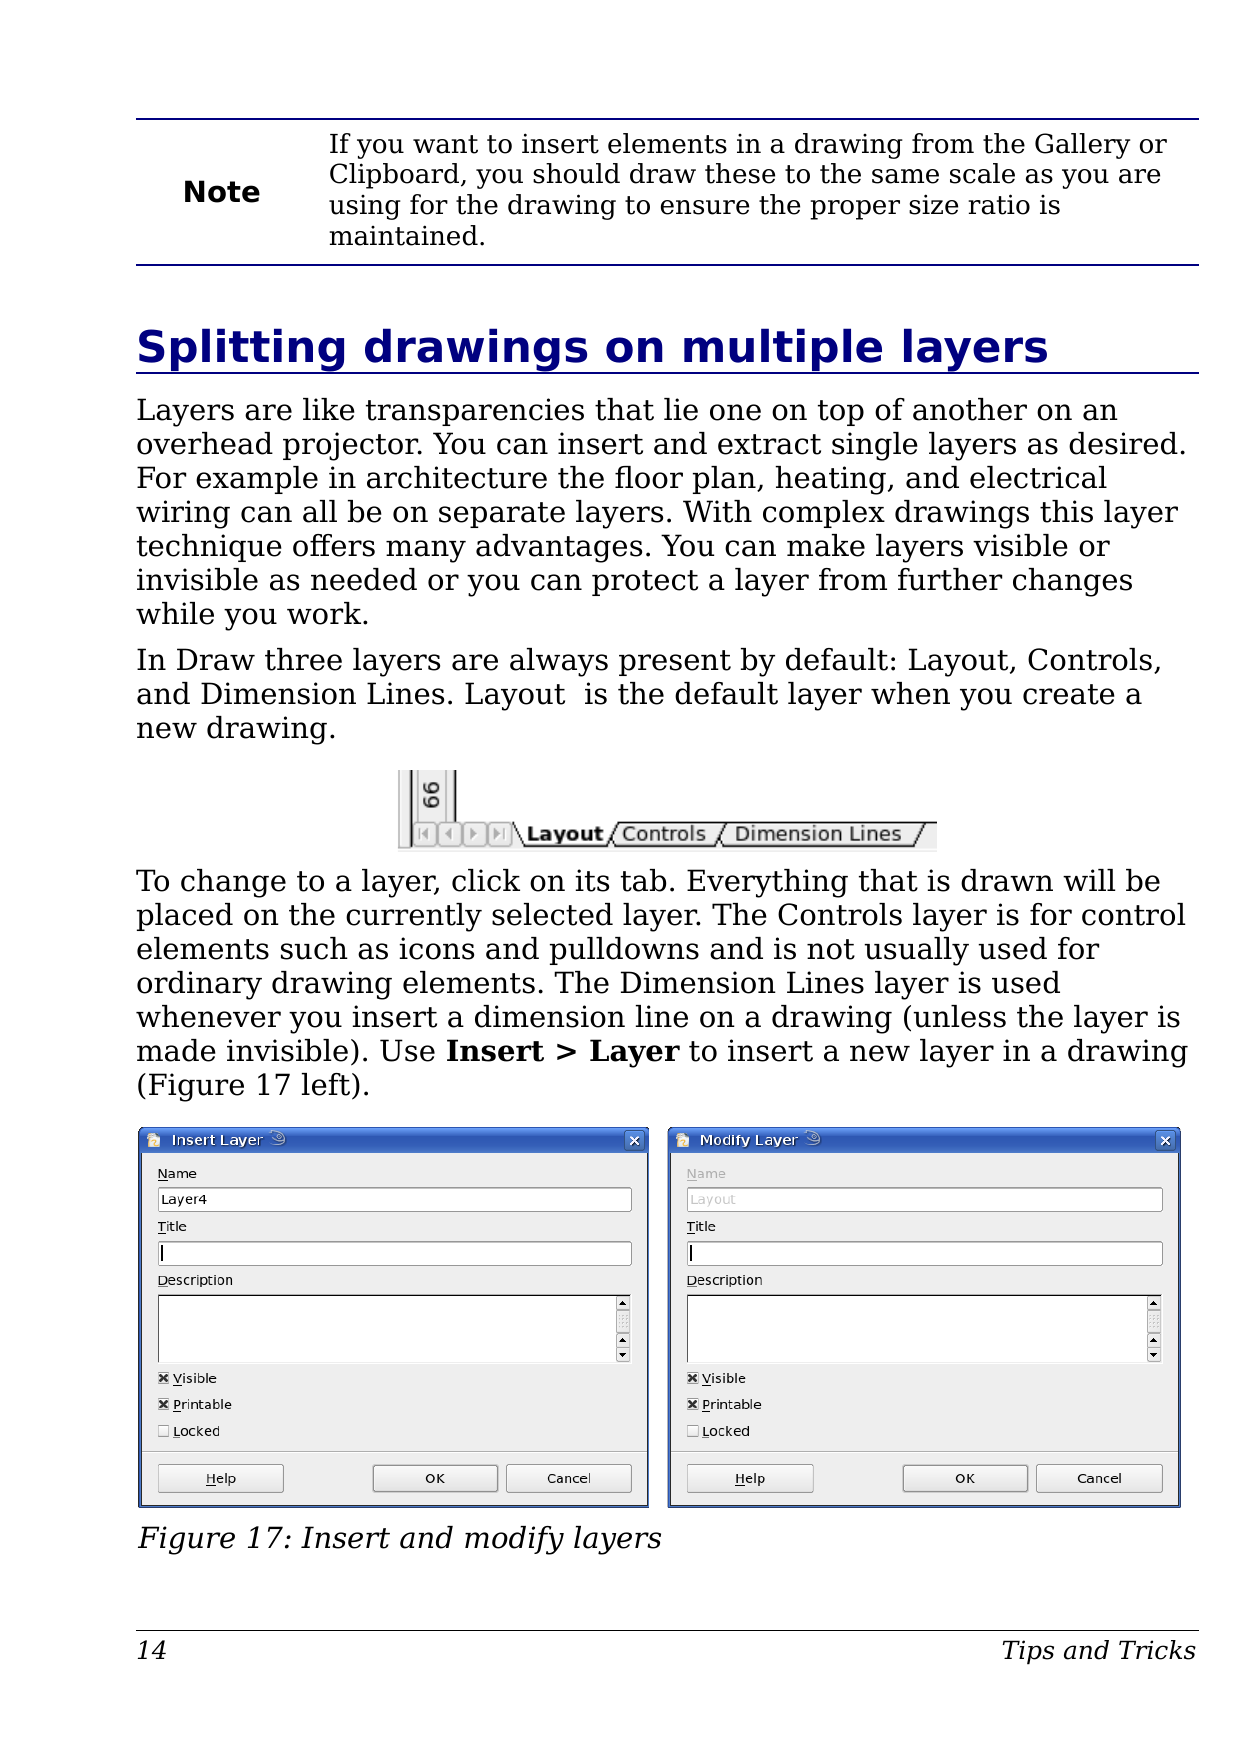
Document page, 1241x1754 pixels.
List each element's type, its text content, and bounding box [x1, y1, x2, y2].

text Layers are like transparencies that lie one on top of another on an overhead projector. You can insert and extract single layers as desired. For example in architecture the floor plan, heating, and electrical wiring can all be on separate layers. With complex drawings this layer technique offers many advantages. You can make layers visible or invisible as needed or you can protect a layer from further changes while you work. [136, 393, 1199, 631]
picture [138, 1127, 649, 1508]
text To change to a layer, click on its tab. Everything that is drawn will be placed on the currently selected layer. The Controls layer is for control elements such as icons and pulldowns and is not usually used for ordinary drawing elements. The Dimension Lines layer is used whenever you insert a dimension line on a drawing (unless the layer is made invisible). Use Insert > Layer to insert a new layer in a drawing (Figure 17 left). [136, 864, 1199, 1102]
table_header If you want to insert elements in a drawing from the Gallery or Clipboard, you should draw these to the same scale as you are using for the drawing to ensure the proper size ratio is maintained. [307, 120, 1198, 264]
text Figure 17: Insert and modify layers [138, 1521, 1197, 1555]
picture [667, 1127, 1181, 1508]
text In Draw three layers are always present by default: Layout, Controls, and Dimension Lines. Layout is the default layer when you create a new drawing. [136, 643, 1199, 745]
table_header Note [136, 120, 307, 264]
picture [397, 770, 937, 852]
subtitle Splitting drawings on multiple layers [136, 321, 1199, 372]
